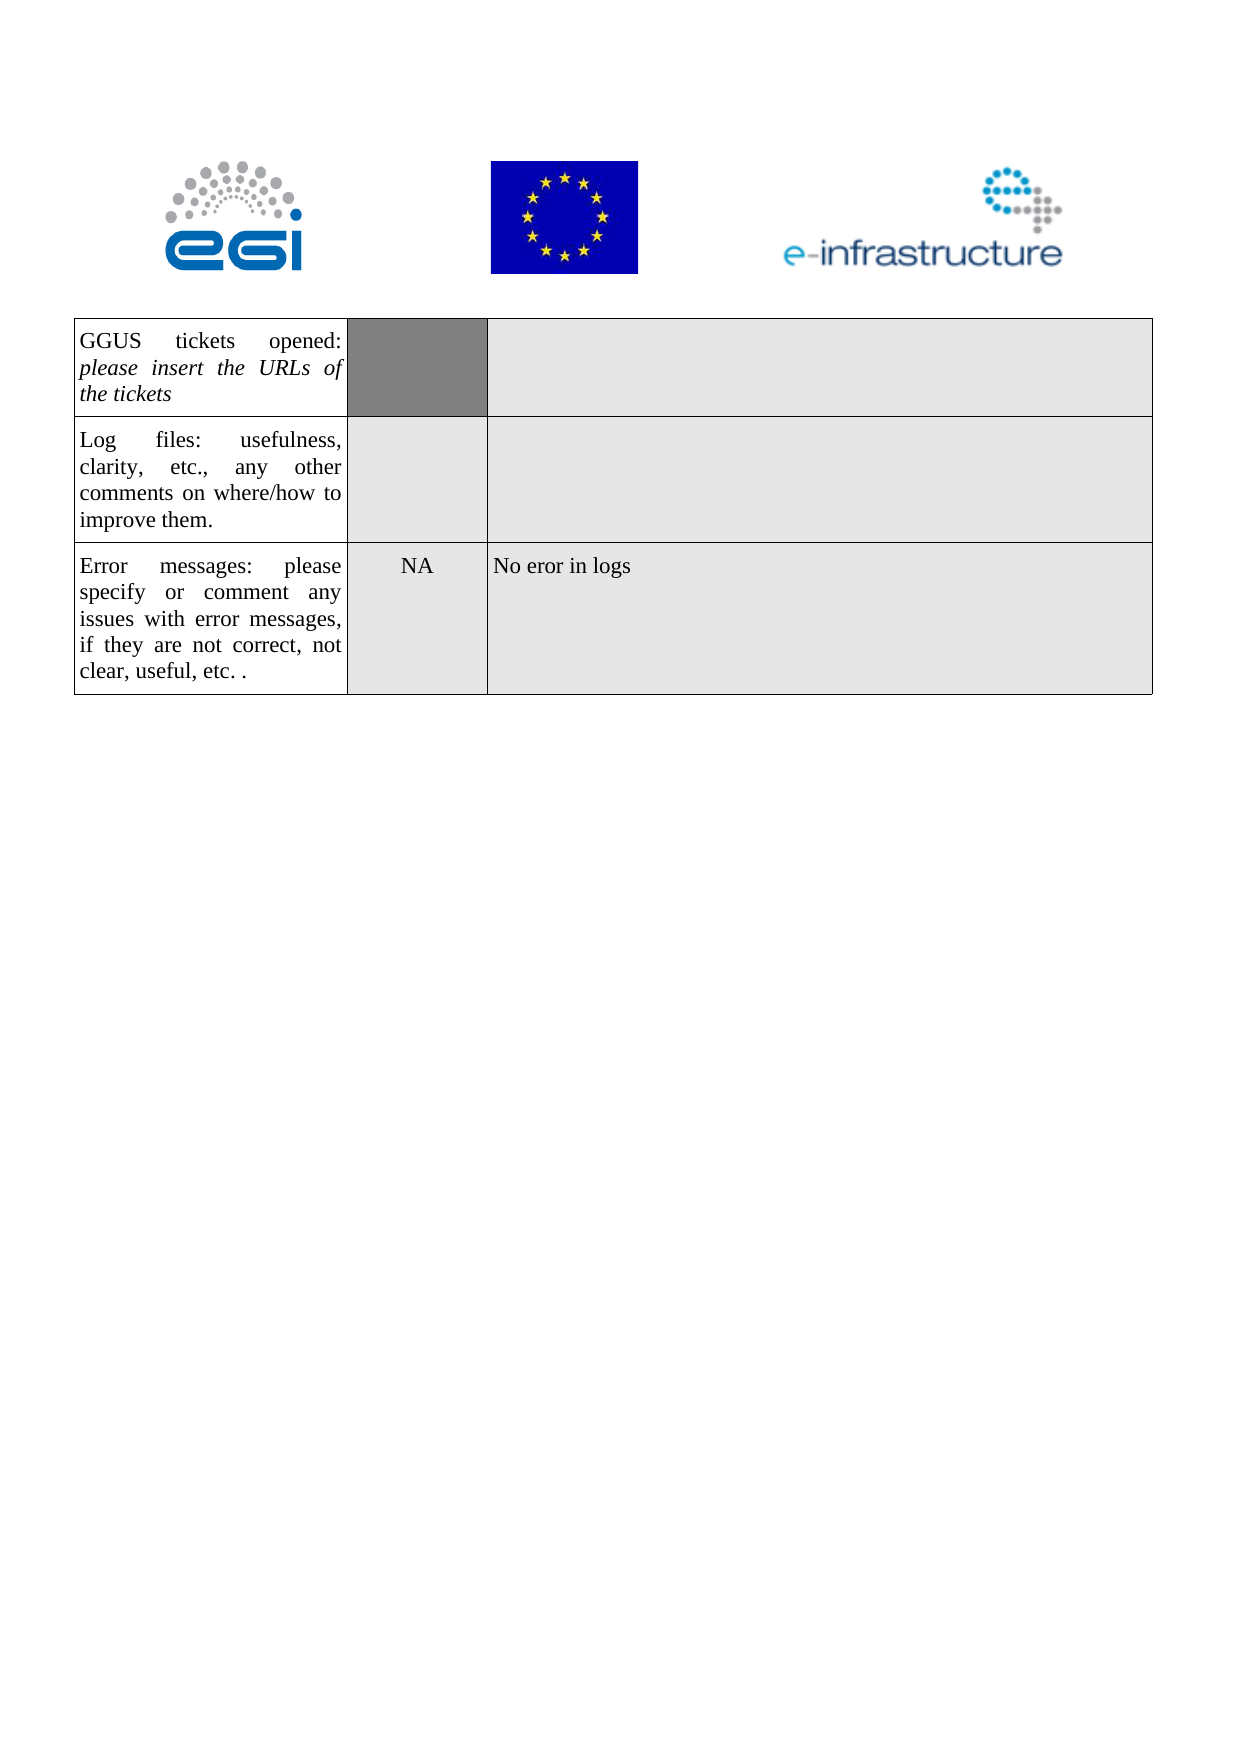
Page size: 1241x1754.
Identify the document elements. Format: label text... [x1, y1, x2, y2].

table_cell No eror in logs [488, 543, 1152, 694]
table_cell [348, 319, 487, 416]
table_cell Error messages: please specify or comment any issues with error messages, if they are not correct, not clear, useful, etc. . [75, 543, 347, 694]
table_cell [488, 319, 1152, 416]
table_cell [488, 417, 1152, 542]
table_cell NA [348, 543, 487, 694]
picture [777, 161, 1070, 274]
picture [490, 161, 639, 274]
picture [164, 161, 303, 272]
table_cell Log files: usefulness, clarity, etc., any other comments on where/how to improve them. [75, 417, 347, 542]
table_cell [348, 417, 487, 542]
table_cell GGUS tickets opened: please insert the URLs of the tickets [75, 319, 347, 416]
